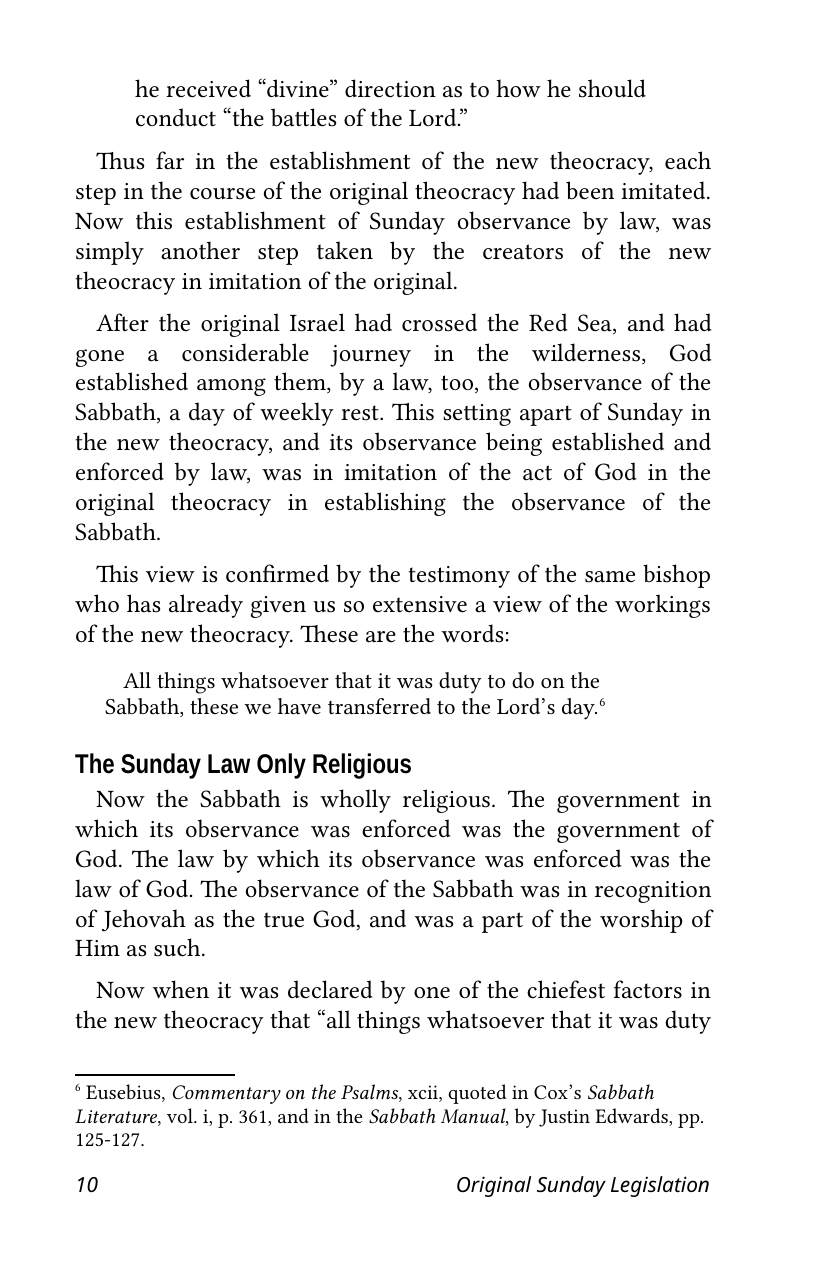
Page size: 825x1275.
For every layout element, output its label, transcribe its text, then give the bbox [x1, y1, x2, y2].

text After the original Israel had crossed the Red Sea, and had gone a considerable journey in the wilderness, God established among them, by a law, too, the observance of the Sabbath, a day of weekly rest. This setting apart of Sunday in the new theocracy, and its observance being established and enforced by law, was in imitation of the act of God in the original theocracy in establishing the observance of the Sabbath. [75, 309, 712, 546]
text All things whatsoever that it was duty to do on the Sabbath, these we have transferred to the Lord’s day. [105, 668, 682, 720]
text Thus far in the establishment of the new theocracy, each step in the course of the original theocracy had been imitated. Now this establishment of Sunday observance by law, was simply another step taken by the creators of the new theocracy in imitation of the original. [75, 147, 712, 295]
subtitle The Sunday Law Only Religious [75, 748, 712, 779]
list he received “divine” direction as to how he should conduct “the battles of the Lord.” [112, 75, 712, 132]
text Now the Sabbath is wholly religious. The government in which its observance was enforced was the government of God. The law by which its observance was enforced was the law of God. The observance of the Sabbath was in recognition of Jehovah as the true God, and was a part of the worship of Him as such. [75, 785, 712, 963]
text This view is confirmed by the testimony of the same bishop who has already given us so extensive a view of the workings of the new theocracy. These are the words: [75, 560, 712, 648]
text Eusebius, Commentary on the Psalms, xcii, quoted in Cox’s Sabbath Literature, vol. i, p. 361, and in the Sabbath Manual, by Justin Edwards, pp. 125-127. [75, 1081, 712, 1152]
text Now when it was declared by one of the chiefest factors in the new theocracy that “all things whatsoever that it was duty [75, 976, 712, 1035]
